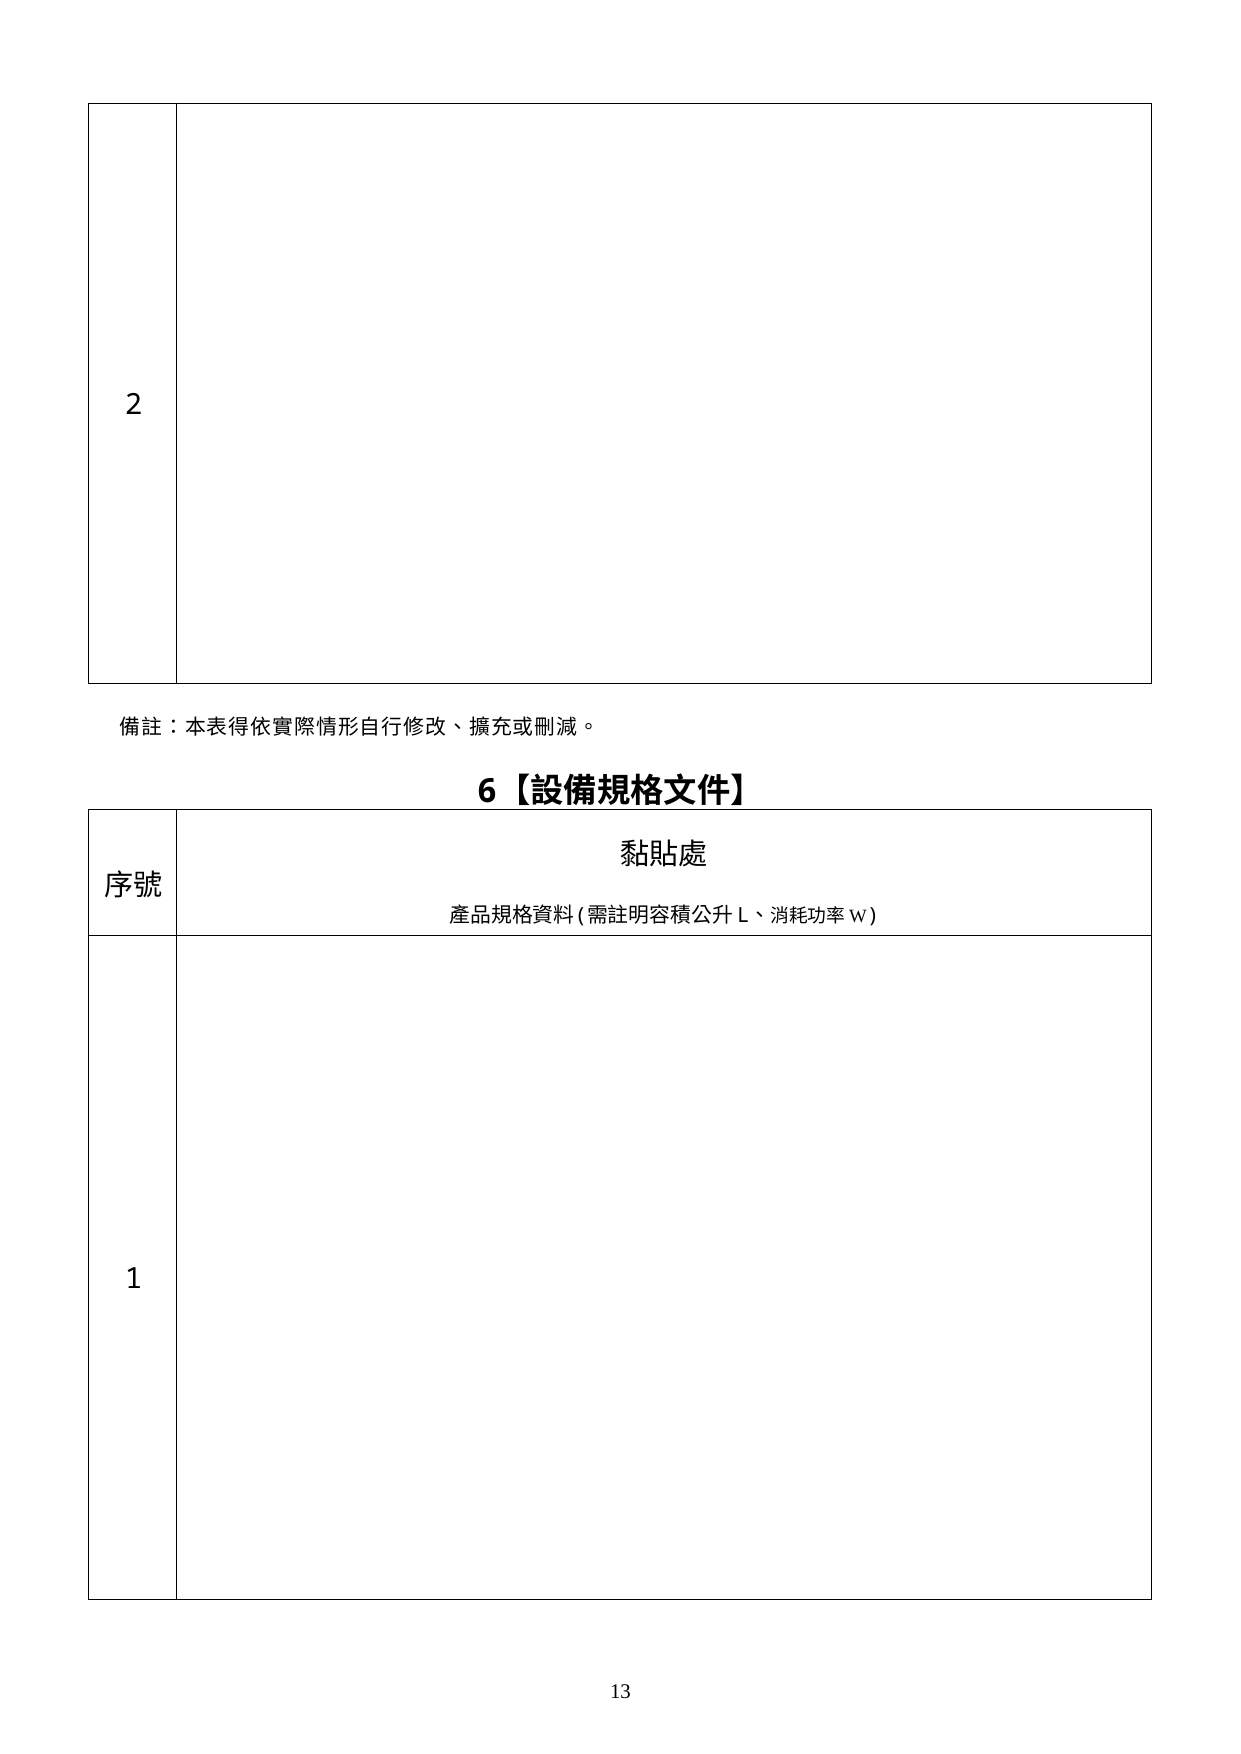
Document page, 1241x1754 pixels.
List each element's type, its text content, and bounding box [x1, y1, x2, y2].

table_cell [177, 936, 1151, 1598]
text 備註：本表得依實際情形自行修改、擴充或刪減。 [119, 684, 1165, 746]
table_cell 2 [89, 104, 176, 683]
text 6【設備規格文件】 [75, 746, 1165, 809]
table_header 黏貼處 產品規格資料(需註明容積公升L、消耗功率W) [177, 810, 1151, 935]
table_cell [177, 104, 1151, 683]
table_cell 1 [89, 936, 176, 1598]
table_header 序號 [89, 810, 176, 935]
